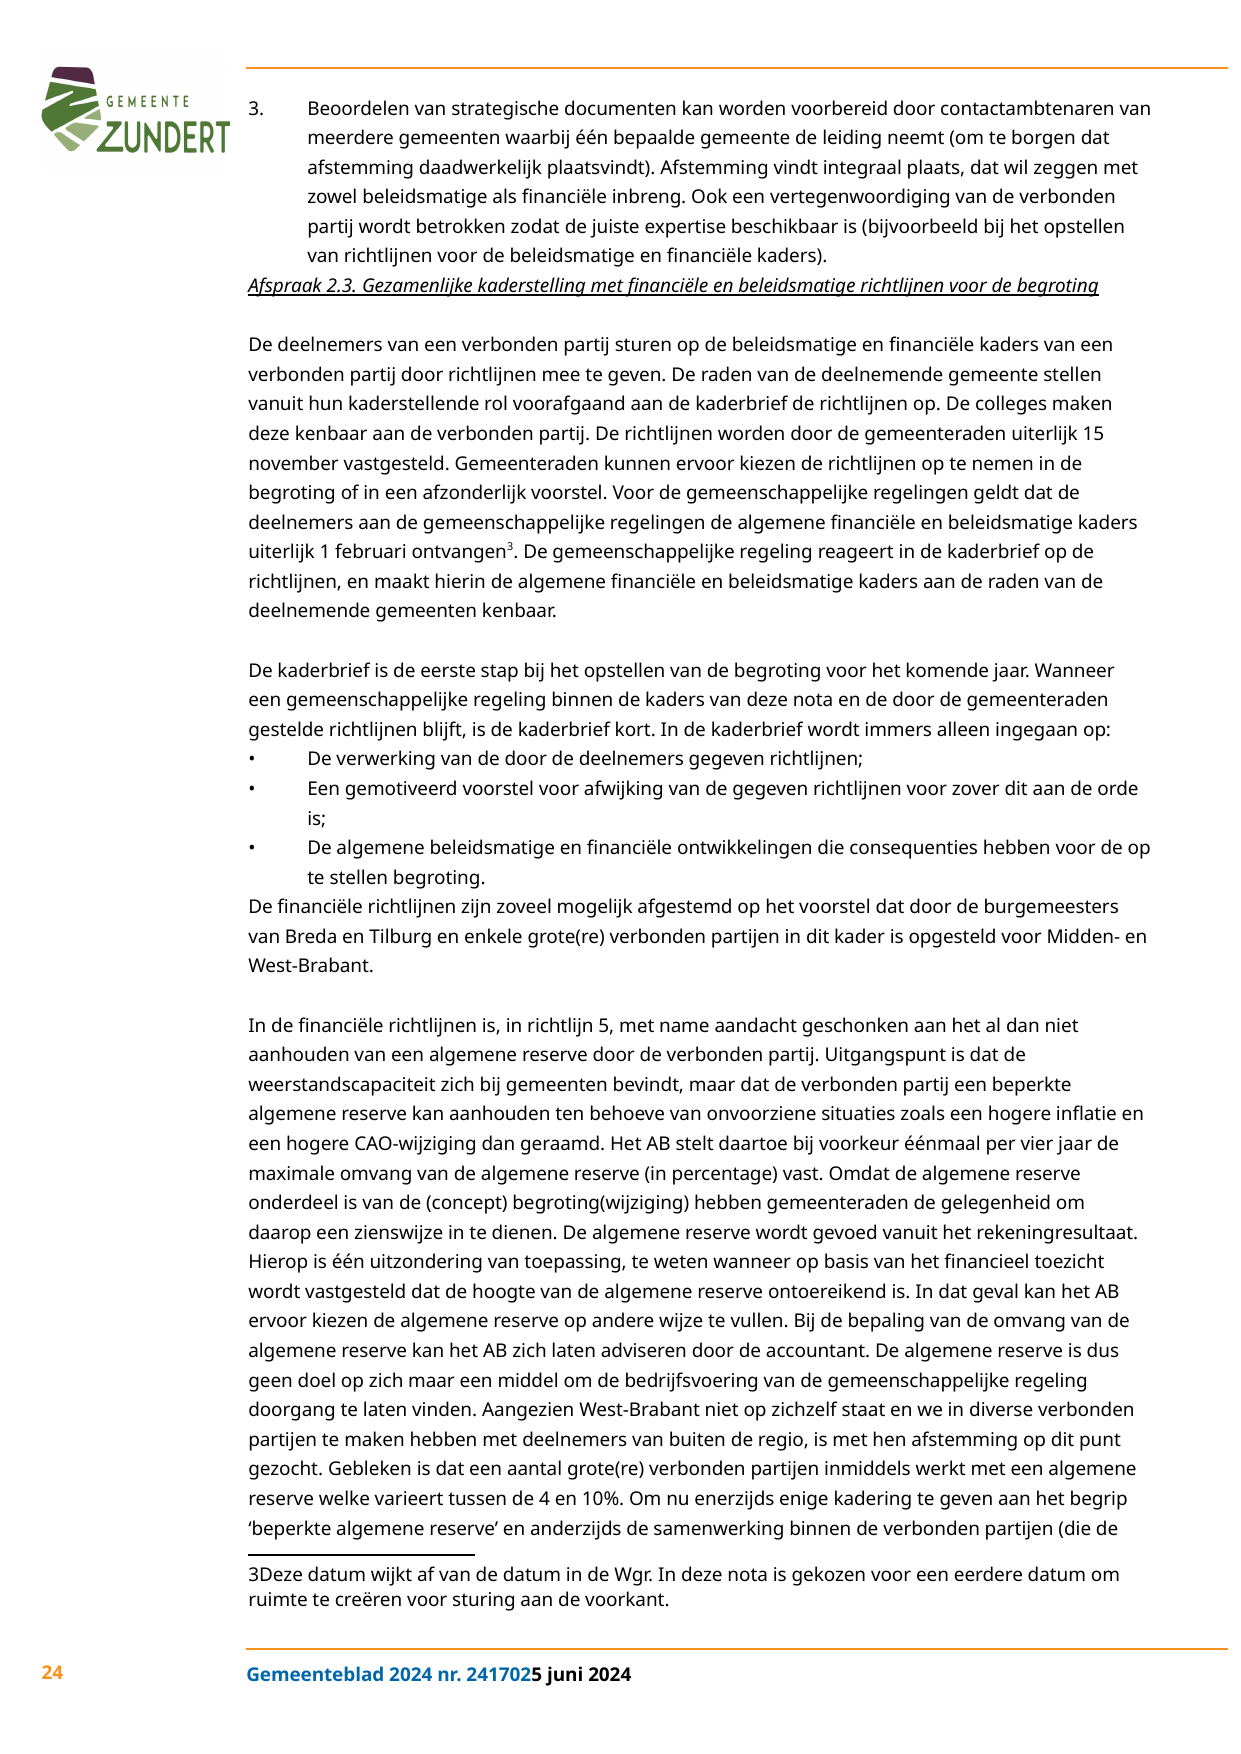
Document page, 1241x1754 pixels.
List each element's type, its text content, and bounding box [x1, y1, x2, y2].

list De verwerking van de door de deelnemers gegeven richtlijnen; [248, 746, 1152, 771]
list Beoordelen van strategische documenten kan worden voorbereid door contactambtenaren van meerdere gemeenten waarbij één bepaalde gemeente de leiding neemt (om te borgen dat afstemming daadwerkelijk plaatsvindt). Afstemming vindt integraal plaats, dat wil zeggen met zowel beleidsmatige als financiële inbreng. Ook een vertegenwoordiging van de verbonden partij wordt betrokken zodat de juiste expertise beschikbaar is (bijvoorbeeld bij het opstellen van richtlijnen voor de beleidsmatige en financiële kaders). [248, 95, 1152, 268]
list De algemene beleidsmatige en financiële ontwikkelingen die consequenties hebben voor de op te stellen begroting. [248, 834, 1152, 890]
text In de financiële richtlijnen is, in richtlijn 5, met name aandacht geschonken aan het al dan niet aanhouden van een algemene reserve door de verbonden partij. Uitgangspunt is dat de weerstandscapaciteit zich bij gemeenten bevindt, maar dat de verbonden partij een beperkte algemene reserve kan aanhouden ten behoeve van onvoorziene situaties zoals een hogere inflatie en een hogere CAO-wijziging dan geraamd. Het AB stelt daartoe bij voorkeur éénmaal per vier jaar de maximale omvang van de algemene reserve (in percentage) vast. Omdat de algemene reserve onderdeel is van de (concept) begroting(wijziging) hebben gemeenteraden de gelegenheid om daarop een zienswijze in te dienen. De algemene reserve wordt gevoed vanuit het rekeningresultaat. Hierop is één uitzondering van toepassing, te weten wanneer op basis van het financieel toezicht wordt vastgesteld dat de hoogte van de algemene reserve ontoereikend is. In dat geval kan het AB ervoor kiezen de algemene reserve op andere wijze te vullen. Bij de bepaling van de omvang van de algemene reserve kan het AB zich laten adviseren door de accountant. De algemene reserve is dus geen doel op zich maar een middel om de bedrijfsvoering van de gemeenschappelijke regeling doorgang te laten vinden. Aangezien West-Brabant niet op zichzelf staat en we in diverse verbonden partijen te maken hebben met deelnemers van buiten de regio, is met hen afstemming op dit punt gezocht. Gebleken is dat een aantal grote(re) verbonden partijen inmiddels werkt met een algemene reserve welke varieert tussen de 4 en 10%. Om nu enerzijds enige kadering te geven aan het begrip ‘beperkte algemene reserve’ en anderzijds de samenwerking binnen de verbonden partijen (die de [248, 1012, 1152, 1541]
list Een gemotiveerd voorstel voor afwijking van de gegeven richtlijnen voor zover dit aan de orde is; [248, 775, 1152, 831]
text De deelnemers van een verbonden partij sturen op de beleidsmatige en financiële kaders van een verbonden partij door richtlijnen mee te geven. De raden van de deelnemende gemeente stellen vanuit hun kaderstellende rol voorafgaand aan de kaderbrief de richtlijnen op. De colleges maken deze kenbaar aan de verbonden partij. De richtlijnen worden door de gemeenteraden uiterlijk 15 november vastgesteld. Gemeenteraden kunnen ervoor kiezen de richtlijnen op te nemen in de begroting of in een afzonderlijk voorstel. Voor de gemeenschappelijke regelingen geldt dat de deelnemers aan de gemeenschappelijke regelingen de algemene financiële en beleidsmatige kaders uiterlijk 1 februari ontvangen. De gemeenschappelijke regeling reageert in de kaderbrief op de richtlijnen, en maakt hierin de algemene financiële en beleidsmatige kaders aan de raden van de deelnemende gemeenten kenbaar. [248, 331, 1152, 623]
picture [41, 47, 231, 172]
text Afspraak 2.3. Gezamenlijke kaderstelling met financiële en beleidsmatige richtlijnen voor de begroting [248, 272, 1152, 298]
text De kaderbrief is de eerste stap bij het opstellen van de begroting voor het komende jaar. Wanneer een gemeenschappelijke regeling binnen de kaders van deze nota en de door de gemeenteraden gestelde richtlijnen blijft, is de kaderbrief kort. In de kaderbrief wordt immers alleen ingegaan op: [248, 657, 1152, 742]
text Deze datum wijkt af van de datum in de Wgr. In deze nota is gekozen voor een eerdere datum om ruimte te creëren voor sturing aan de voorkant. [248, 1561, 1152, 1612]
text De financiële richtlijnen zijn zoveel mogelijk afgestemd op het voorstel dat door de burgemeesters van Breda en Tilburg en enkele grote(re) verbonden partijen in dit kader is opgesteld voor Midden- en West-Brabant. [248, 893, 1152, 978]
